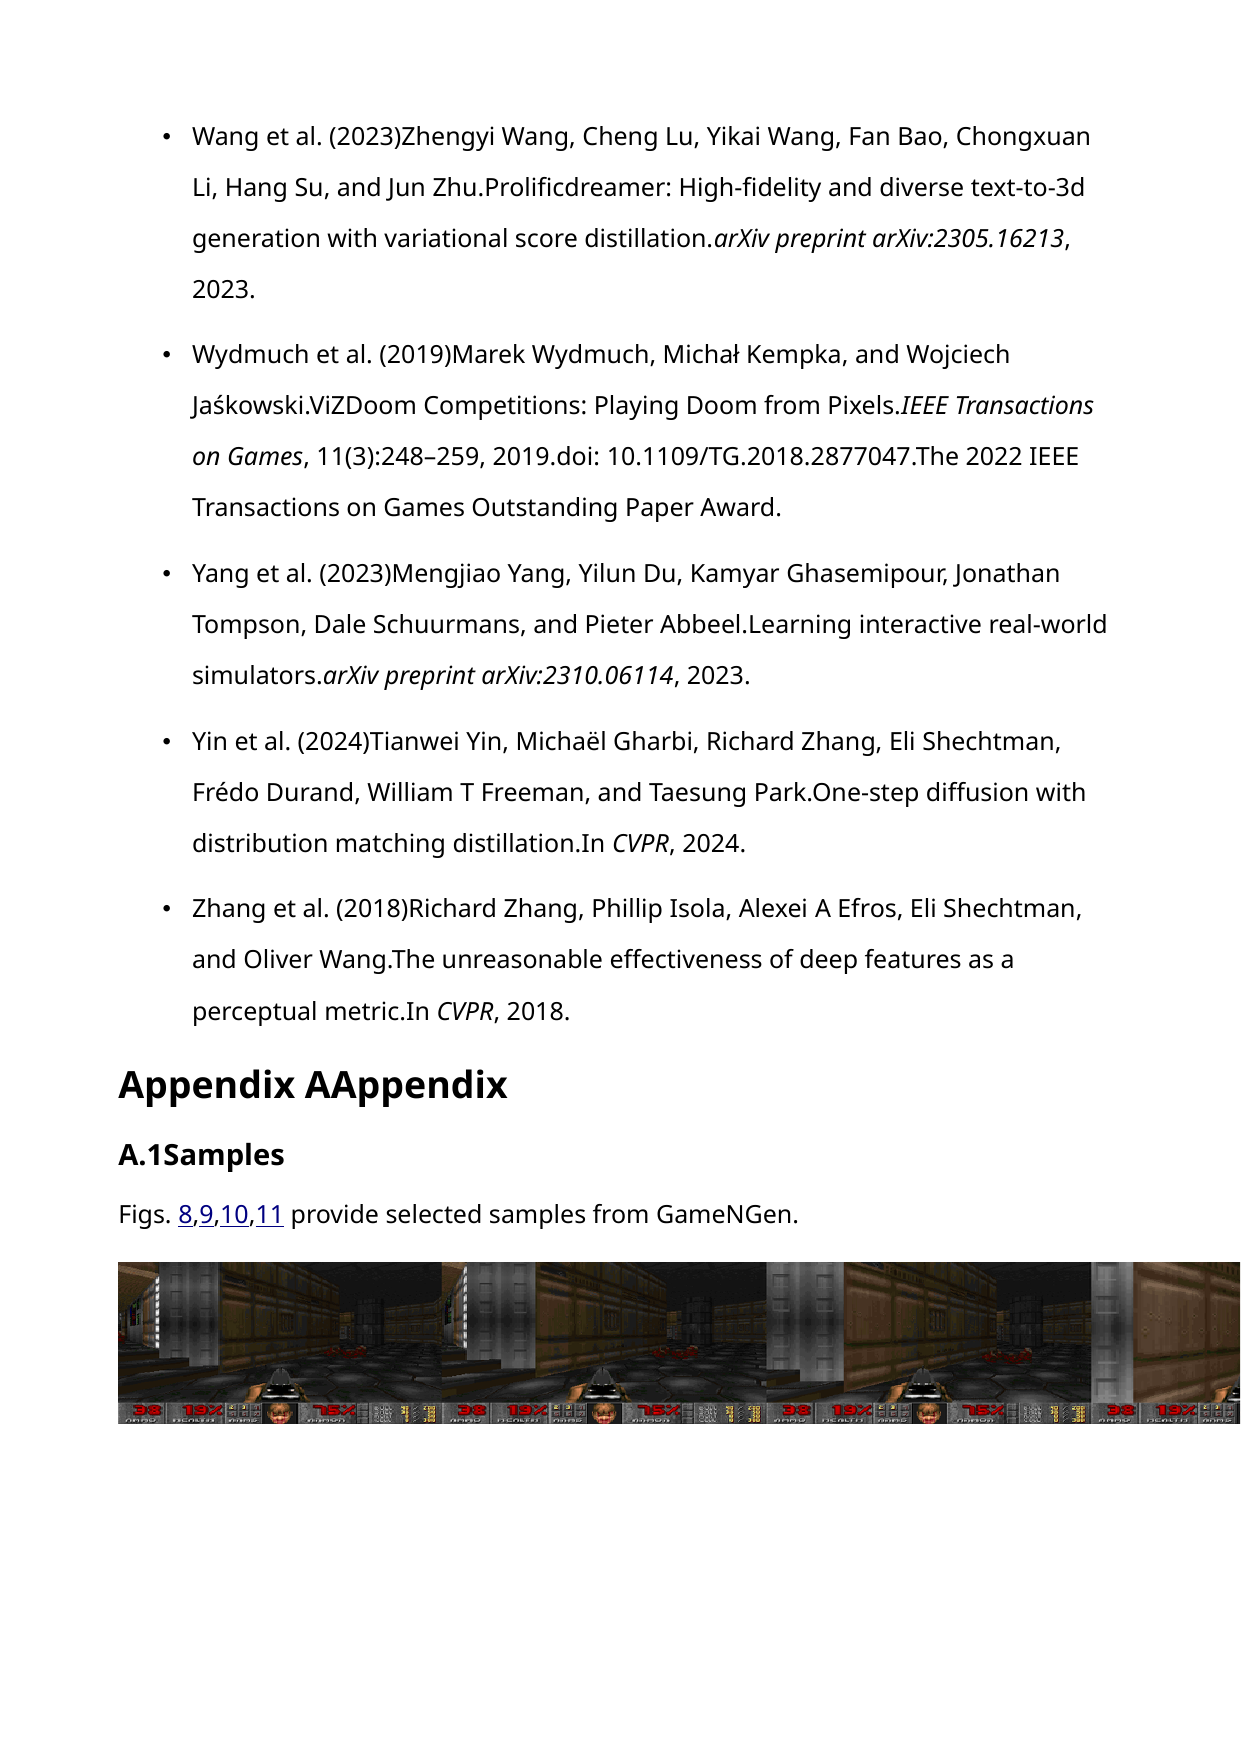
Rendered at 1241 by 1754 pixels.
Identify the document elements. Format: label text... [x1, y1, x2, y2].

text Figs. 8,9,10,11 provide selected samples from GameNGen. [118, 1197, 1122, 1231]
list Zhang et al. (2018)Richard Zhang, Phillip Isola, Alexei A Efros, Eli Shechtman, and Oliver Wang.The unreasonable effectiveness of deep features as a perceptual metric.In CVPR, 2018. [162, 891, 1122, 1027]
subtitle Appendix AAppendix [118, 1059, 1122, 1110]
list Wydmuch et al. (2019)Marek Wydmuch, Michał Kempka, and Wojciech Jaśkowski.ViZDoom Competitions: Playing Doom from Pixels.IEEE Transactions on Games, 11(3):248–259, 2019.doi: 10.1109/TG.2018.2877047.The 2022 IEEE Transactions on Games Outstanding Paper Award. [162, 337, 1122, 524]
subtitle A.1Samples [118, 1134, 1122, 1174]
list Wang et al. (2023)Zhengyi Wang, Cheng Lu, Yikai Wang, Fan Bao, Chongxuan Li, Hang Su, and Jun Zhu.Prolificdreamer: High-fidelity and diverse text-to-3d generation with variational score distillation.arXiv preprint arXiv:2305.16213, 2023. [162, 118, 1122, 305]
list Yin et al. (2024)Tianwei Yin, Michaël Gharbi, Richard Zhang, Eli Shechtman, Frédo Durand, William T Freeman, and Taesung Park.One-step diffusion with distribution matching distillation.In CVPR, 2024. [162, 723, 1122, 859]
list Yang et al. (2023)Mengjiao Yang, Yilun Du, Kamyar Ghasemipour, Jonathan Tompson, Dale Schuurmans, and Pieter Abbeel.Learning interactive real-world simulators.arXiv preprint arXiv:2310.06114, 2023. [162, 556, 1122, 692]
picture [118, 1262, 1241, 1424]
